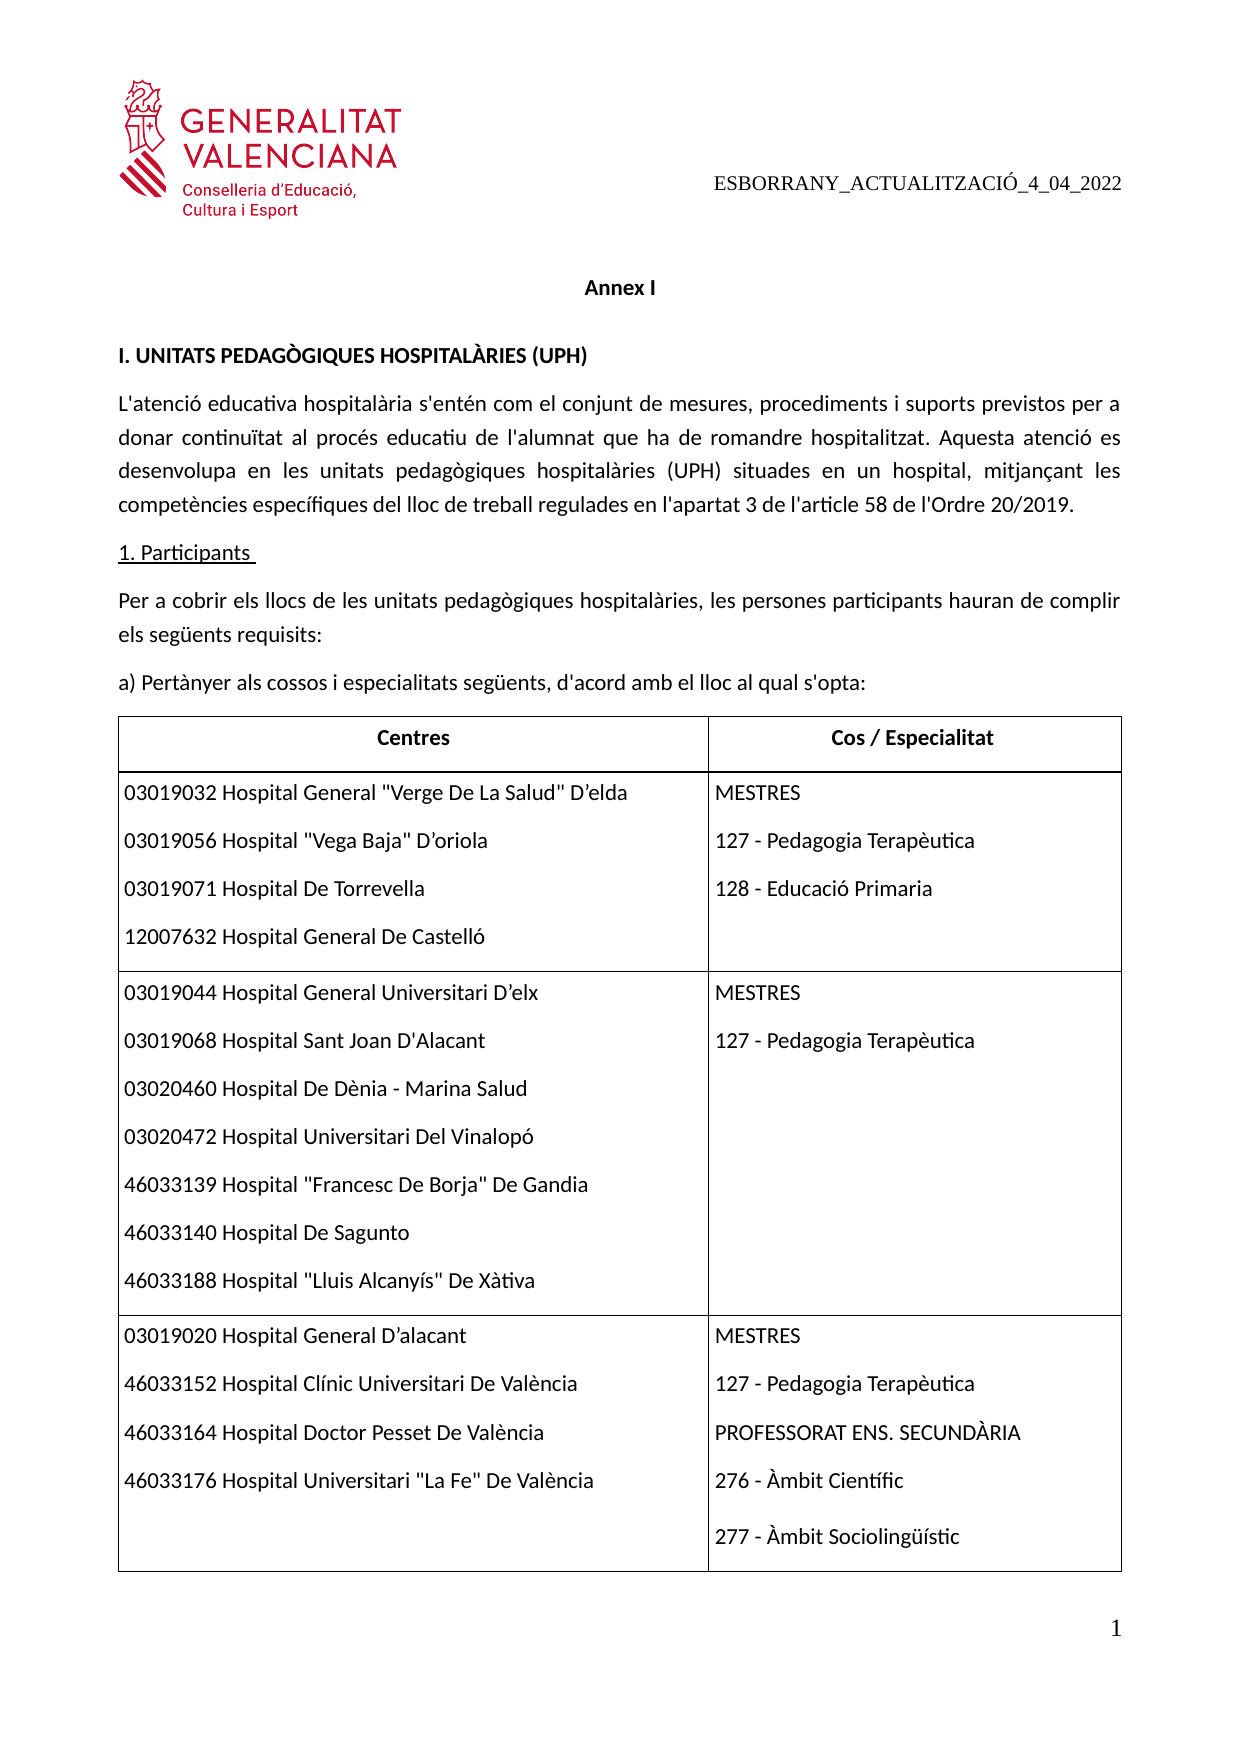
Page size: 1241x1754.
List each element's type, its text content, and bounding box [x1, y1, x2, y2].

text 1. Participants [118, 538, 1122, 566]
table_cell MESTRES 127 - Pedagogia Terapèutica 128 - Educació Primaria [709, 773, 1121, 971]
table_cell MESTRES 127 - Pedagogia Terapèutica [709, 972, 1121, 1315]
table_header Cos / Especialitat [709, 717, 1121, 771]
text L'atenció educativa hospitalària s'entén com el conjunt de mesures, procediments i suports previstos per a donar continuïtat al procés educatiu de l'alumnat que ha de romandre hospitalitzat. Aquesta atenció es desenvolupa en les unitats pedagògiques hospitalàries (UPH) situades en un hospital, mitjançant les competències específiques del lloc de treball regulades en l'apartat 3 de l'article 58 de l'Ordre 20/2019. [118, 389, 1122, 518]
table_cell 03019044 Hospital General Universitari D’elx 03019068 Hospital Sant Joan D'Alacant 03020460 Hospital De Dènia - Marina Salud 03020472 Hospital Universitari Del Vinalopó 46033139 Hospital "Francesc De Borja" De Gandia 46033140 Hospital De Sagunto 46033188 Hospital "Lluis Alcanyís" De Xàtiva [119, 972, 708, 1315]
table_cell MESTRES 127 - Pedagogia Terapèutica PROFESSORAT ENS. SECUNDÀRIA 276 - Àmbit Científic 277 - Àmbit Sociolingüístic [709, 1316, 1121, 1571]
text I. UNITATS PEDAGÒGIQUES HOSPITALÀRIES (UPH) [118, 341, 1122, 369]
table_cell 03019020 Hospital General D’alacant 46033152 Hospital Clínic Universitari De València 46033164 Hospital Doctor Pesset De València 46033176 Hospital Universitari "La Fe" De València [119, 1316, 708, 1571]
text Annex I [118, 273, 1122, 301]
picture [119, 79, 402, 219]
text a) Pertànyer als cossos i especialitats següents, d'acord amb el lloc al qual s'opta: [118, 668, 1122, 696]
text Per a cobrir els llocs de les unitats pedagògiques hospitalàries, les persones participants hauran de complir els següents requisits: [118, 586, 1122, 648]
table_header Centres [119, 717, 708, 771]
table_cell 03019032 Hospital General "Verge De La Salud" D’elda 03019056 Hospital "Vega Baja" D’oriola 03019071 Hospital De Torrevella 12007632 Hospital General De Castelló [119, 773, 708, 971]
